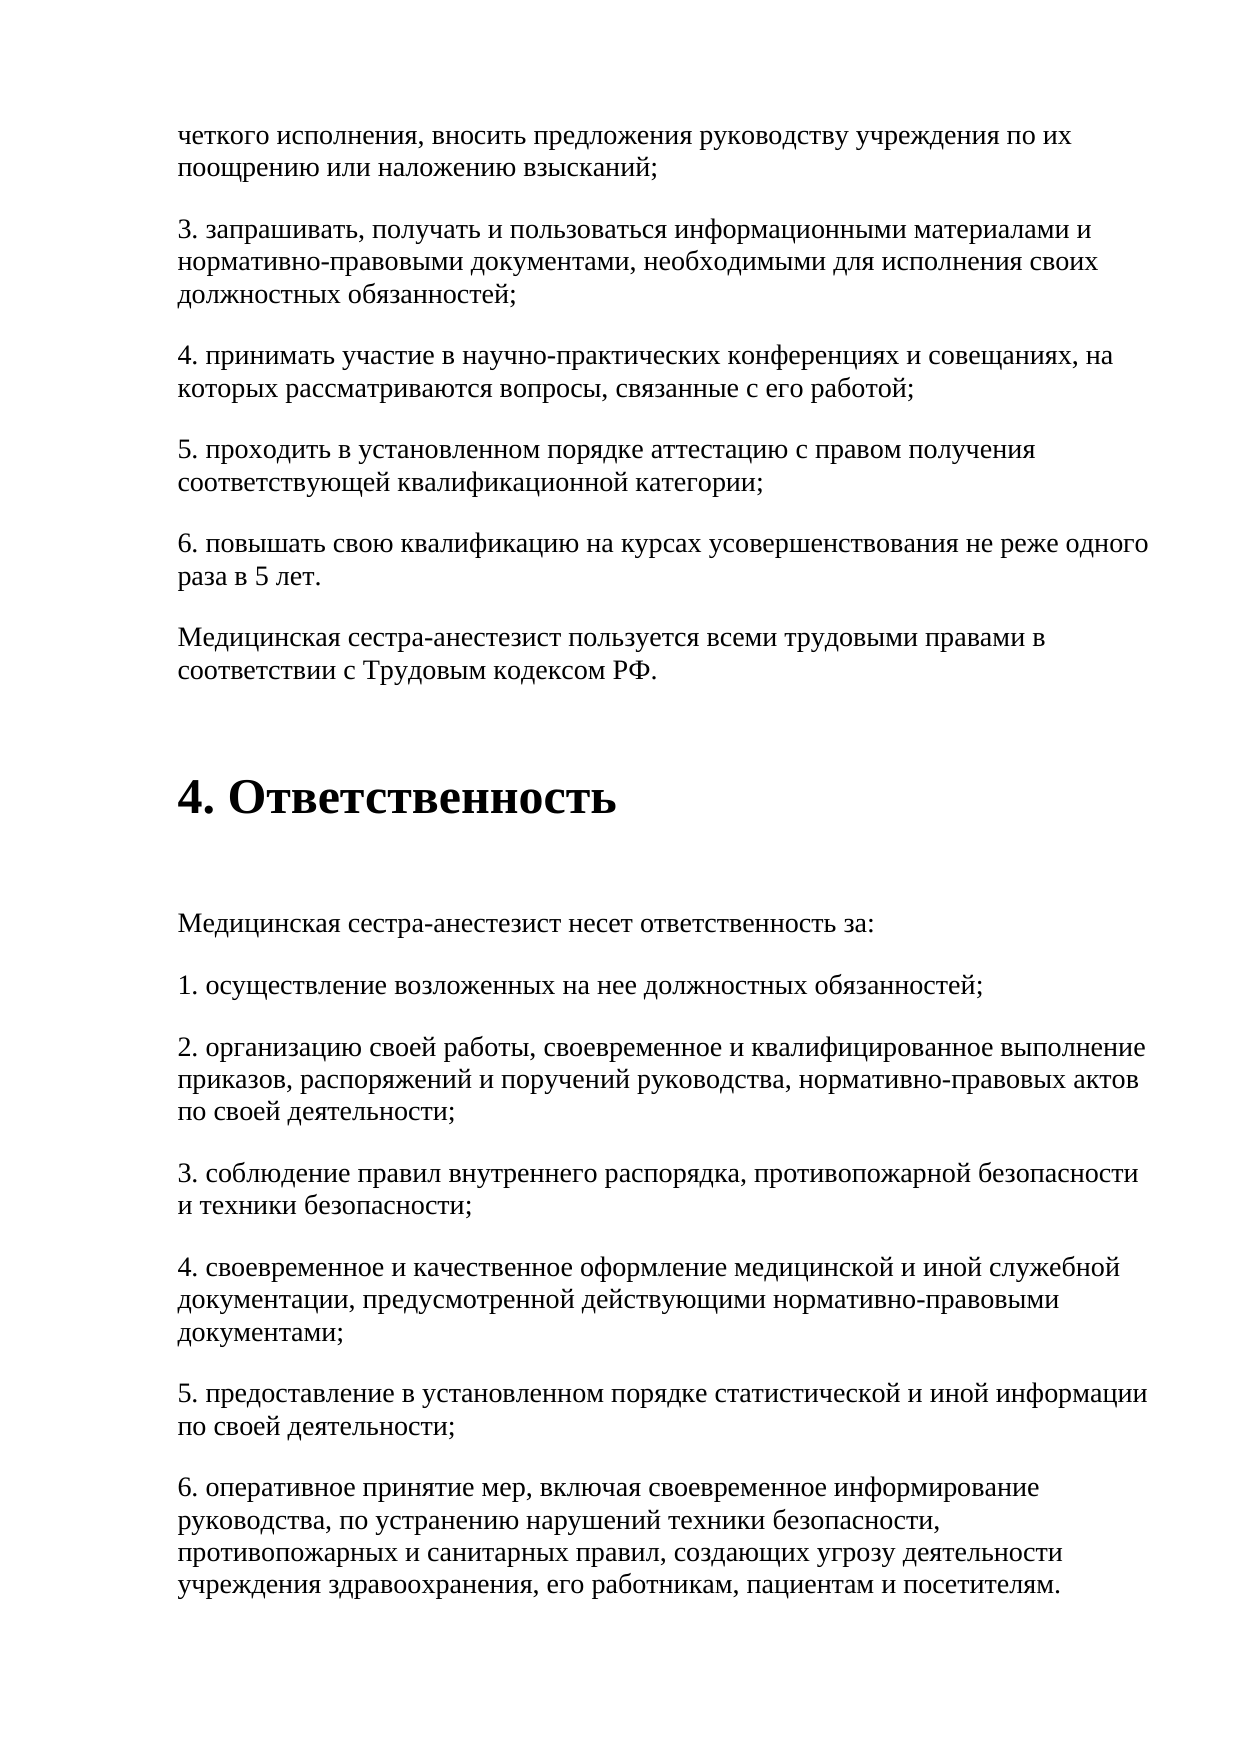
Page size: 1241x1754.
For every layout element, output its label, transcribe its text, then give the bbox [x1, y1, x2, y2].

text 5. предоставление в установленном порядке статистической и иной информации по своей деятельности; [177, 1376, 1152, 1441]
text 3. запрашивать, получать и пользоваться информационными материалами и нормативно-правовыми документами, необходимыми для исполнения своих должностных обязанностей; [177, 212, 1152, 309]
text Медицинская сестра-анестезист несет ответственность за: [177, 907, 1152, 939]
subtitle 4. Ответственность [177, 767, 1152, 824]
text 4. своевременное и качественное оформление медицинской и иной служебной документации, предусмотренной действующими нормативно-правовыми документами; [177, 1250, 1152, 1347]
text 1. осуществление возложенных на нее должностных обязанностей; [177, 968, 1152, 1001]
text 4. принимать участие в научно-практических конференциях и совещаниях, на которых рассматриваются вопросы, связанные с его работой; [177, 338, 1152, 403]
text 6. оперативное принятие мер, включая своевременное информирование руководства, по устранению нарушений техники безопасности, противопожарных и санитарных правил, создающих угрозу деятельности учреждения здравоохранения, его работникам, пациентам и посетителям. [177, 1470, 1152, 1600]
text 2. организацию своей работы, своевременное и квалифицированное выполнение приказов, распоряжений и поручений руководства, нормативно-правовых актов по своей деятельности; [177, 1030, 1152, 1127]
text Медицинская сестра-анестезист пользуется всеми трудовыми правами в соответствии с Трудовым кодексом РФ. [177, 620, 1152, 685]
text четкого исполнения, вносить предложения руководству учреждения по их поощрению или наложению взысканий; [177, 118, 1152, 183]
text 6. повышать свою квалификацию на курсах усовершенствования не реже одного раза в 5 лет. [177, 526, 1152, 591]
text 3. соблюдение правил внутреннего распорядка, противопожарной безопасности и техники безопасности; [177, 1156, 1152, 1221]
text 5. проходить в установленном порядке аттестацию с правом получения соответствующей квалификационной категории; [177, 432, 1152, 497]
